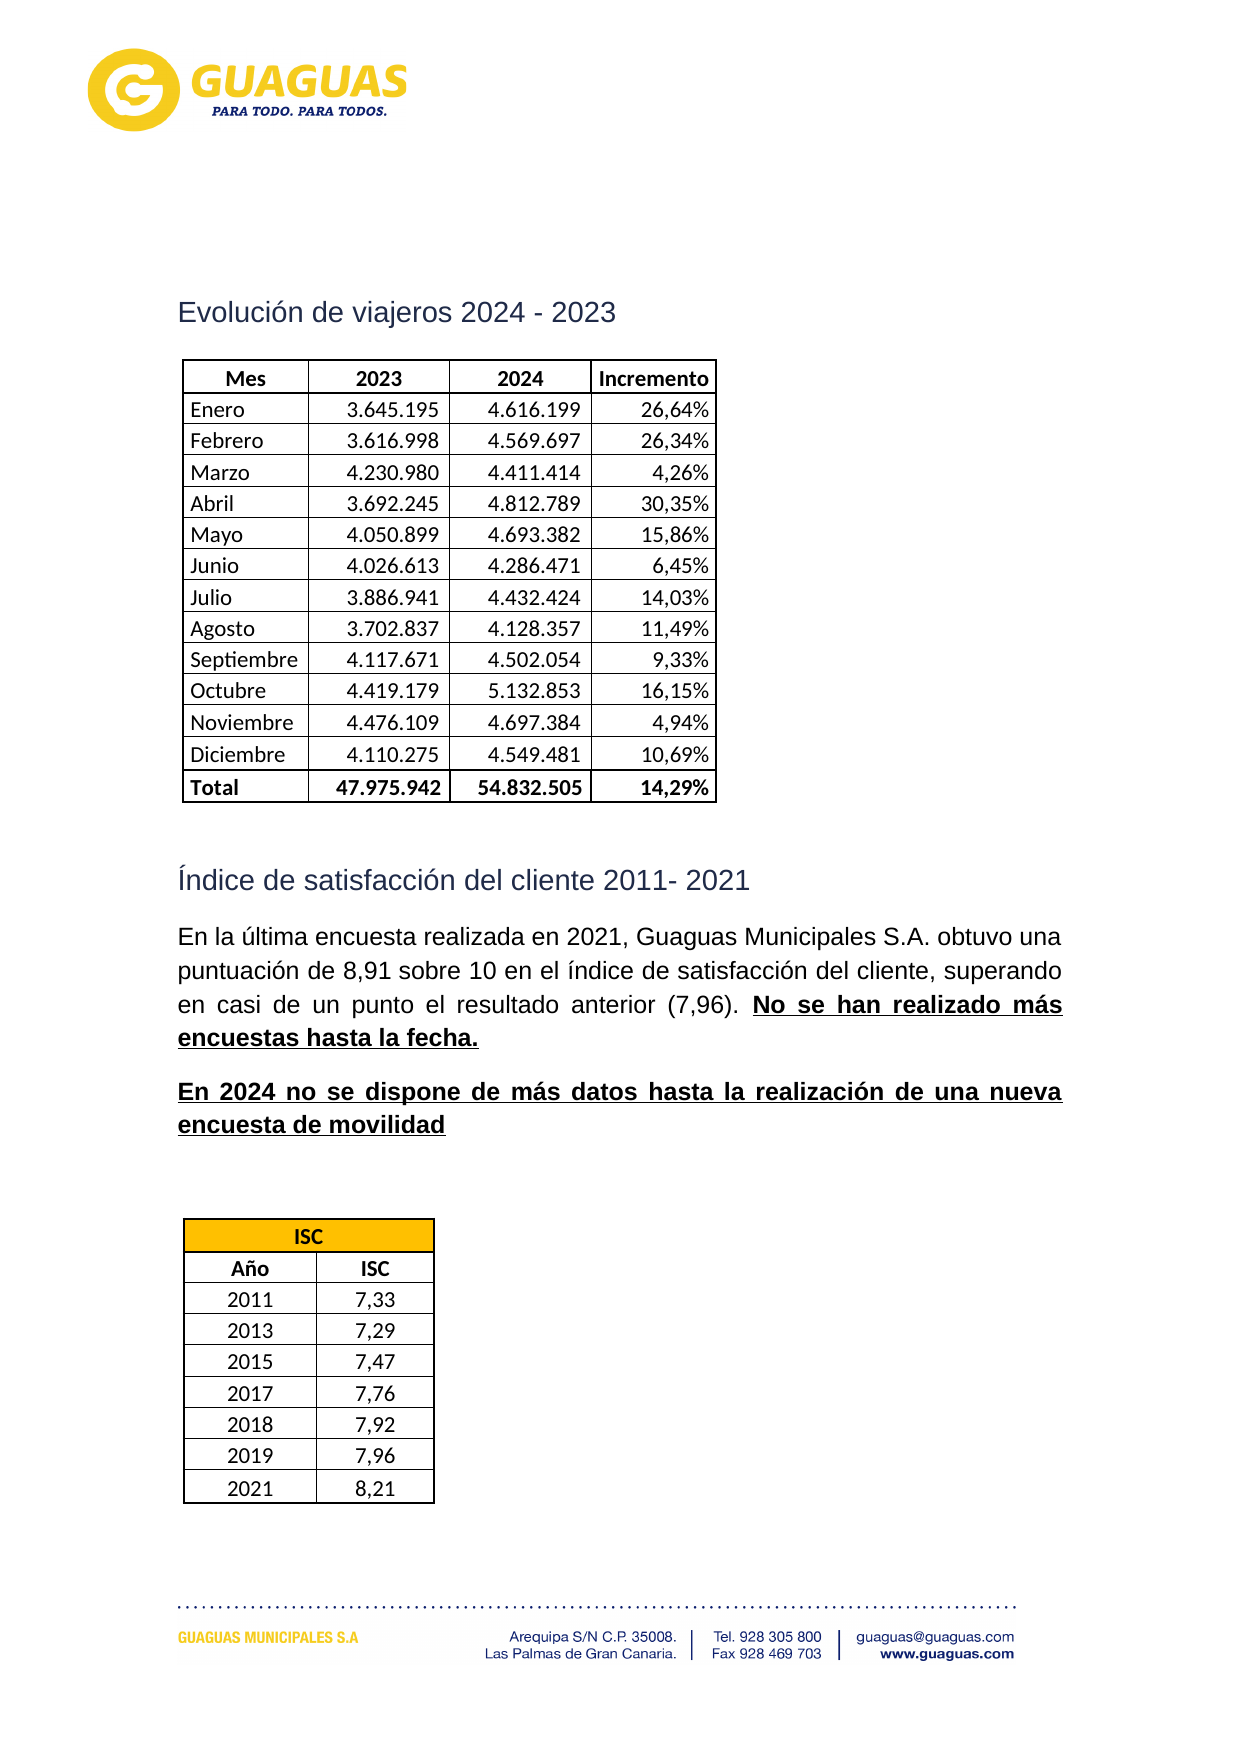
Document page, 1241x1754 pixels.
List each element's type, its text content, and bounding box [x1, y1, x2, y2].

table_header 2024 [450, 361, 590, 392]
table_header 2023 [309, 361, 449, 392]
table_cell Agosto [184, 612, 308, 642]
table_cell Junio [184, 549, 308, 579]
table_cell 7,92 [317, 1408, 433, 1438]
table_cell 15,86% [592, 518, 715, 548]
table_cell Julio [184, 580, 308, 611]
table_cell 2019 [185, 1439, 316, 1469]
table_cell 11,49% [592, 612, 715, 642]
table_cell 2018 [185, 1408, 316, 1438]
table_cell Abril [184, 487, 308, 517]
table_cell 4.411.414 [450, 455, 591, 486]
table_cell 2017 [185, 1377, 316, 1407]
table_cell 26,64% [592, 394, 715, 423]
table_cell 7,33 [317, 1283, 433, 1313]
table_cell 10,69% [592, 737, 715, 768]
table_cell 4.502.054 [450, 643, 591, 673]
table_cell 4.432.424 [450, 580, 591, 611]
table_cell 4,26% [592, 455, 715, 486]
table_cell 2013 [185, 1314, 316, 1344]
table_cell 2021 [185, 1470, 316, 1502]
table_cell 30,35% [592, 487, 715, 517]
table_cell 9,33% [592, 643, 715, 673]
table_cell 4.569.697 [450, 424, 591, 454]
table_cell 3.886.941 [309, 580, 449, 611]
table_header Incremento [592, 361, 715, 392]
table_header Mes [184, 361, 308, 392]
table_cell 26,34% [592, 424, 715, 454]
table_cell ISC [317, 1253, 433, 1282]
table_cell Noviembre [184, 705, 308, 736]
table_cell 4.693.382 [450, 518, 591, 548]
table_cell 4.476.109 [309, 705, 449, 736]
table_cell 3.692.245 [309, 487, 449, 517]
table_cell 7,29 [317, 1314, 433, 1344]
table_cell 2015 [185, 1345, 316, 1376]
table_cell 4.549.481 [450, 737, 591, 768]
table_cell 4.117.671 [309, 643, 449, 673]
text Evolución de viajeros 2024 - 2023 [177, 296, 1063, 329]
table_cell 2011 [185, 1283, 316, 1313]
table_cell 54.832.505 [451, 771, 590, 801]
text encuesta de movilidad [177, 1103, 1063, 1139]
table_header ISC [185, 1220, 433, 1251]
table_cell 4.128.357 [450, 612, 591, 642]
table_cell 6,45% [592, 549, 715, 579]
table_cell 7,76 [317, 1377, 433, 1407]
table_cell Año [185, 1253, 316, 1282]
table_cell 3.616.998 [309, 424, 449, 454]
table_cell Mayo [184, 518, 308, 548]
table_cell 14,03% [592, 580, 715, 611]
table_cell 4.286.471 [450, 549, 591, 579]
table_cell 4.050.899 [309, 518, 449, 548]
table_cell 3.645.195 [309, 394, 449, 423]
table_cell Febrero [184, 424, 308, 454]
table_cell 4.616.199 [450, 394, 591, 423]
table_cell 4.419.179 [309, 674, 449, 704]
table_cell Septiembre [184, 643, 308, 673]
table_cell Marzo [184, 455, 308, 486]
table_cell 3.702.837 [309, 612, 449, 642]
table_cell 7,96 [317, 1439, 433, 1469]
text En la última encuesta realizada en 2021, Guaguas Municipales S.A. obtuvo una puntuación de 8,91 sobre 10 en el índice de satisfacción del cliente, superando en casi de un punto el resultado anterior (7,96). No se han realizado más encuestas hasta la fecha. [177, 922, 1063, 1052]
table_cell Enero [184, 394, 308, 423]
table_cell 5.132.853 [450, 674, 591, 704]
table_cell Octubre [184, 674, 308, 704]
table_cell 16,15% [592, 674, 715, 704]
table_cell 4.812.789 [450, 487, 591, 517]
table_cell Diciembre [184, 737, 308, 768]
table_cell 4.697.384 [450, 705, 591, 736]
table_cell 47.975.942 [309, 771, 449, 801]
table_cell 4.230.980 [309, 455, 449, 486]
table_cell 8,21 [317, 1470, 433, 1502]
text Índice de satisfacción del cliente 2011- 2021 [177, 863, 1063, 896]
table_cell 14,29% [592, 771, 715, 801]
table_cell Total [184, 771, 308, 801]
text En 2024 no se dispone de más datos hasta la realización de una nueva [177, 1077, 1063, 1102]
table_cell 4,94% [592, 705, 715, 736]
table_cell 4.026.613 [309, 549, 449, 579]
table_cell 7,47 [317, 1345, 433, 1376]
table_cell 4.110.275 [309, 737, 449, 768]
